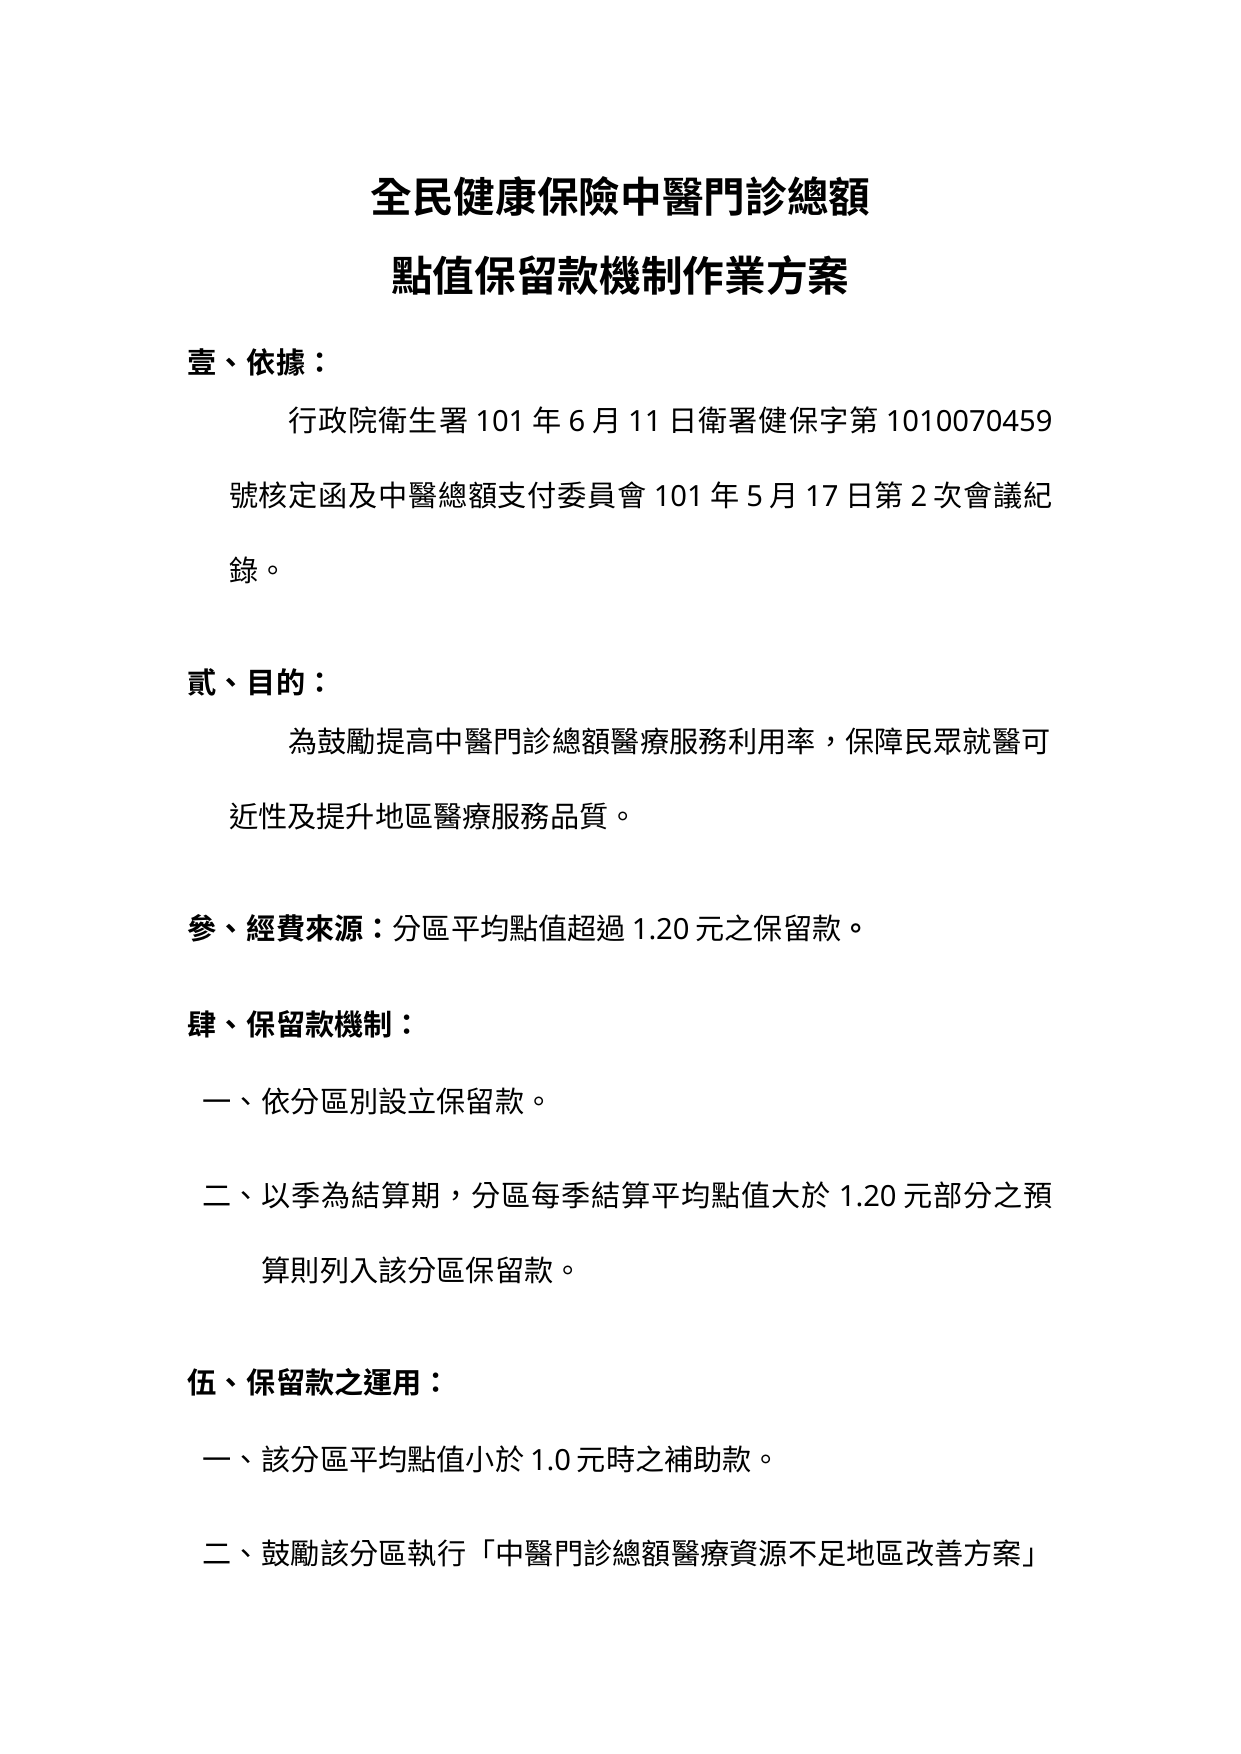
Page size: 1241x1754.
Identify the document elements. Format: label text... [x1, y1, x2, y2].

list 該分區平均點值小於1.0元時之補助款。 [202, 1421, 1053, 1496]
list 目的： [187, 662, 1053, 702]
list 鼓勵該分區執行「中醫門診總額醫療資源不足地區改善方案」 [202, 1514, 1053, 1589]
list 依據： [187, 341, 1053, 381]
text 點值保留款機制作業方案 [187, 243, 1053, 304]
text 全民健康保險中醫門診總額 [187, 164, 1053, 225]
list 經費來源：分區平均點值超過1.20元之保留款。 [187, 908, 1053, 948]
text 行政院衛生署101年6月11日衛署健保字第1010070459號核定函及中醫總額支付委員會101年5月17日第2次會議紀錄。 [229, 381, 1053, 606]
list 保留款之運用： [187, 1362, 1053, 1402]
list 保留款機制： [187, 1004, 1053, 1043]
text 為鼓勵提高中醫門診總額醫療服務利用率，保障民眾就醫可近性及提升地區醫療服務品質。 [229, 702, 1053, 852]
list 依分區別設立保留款。 [202, 1062, 1053, 1137]
list 以季為結算期，分區每季結算平均點值大於1.20元部分之預算則列入該分區保留款。 [202, 1156, 1053, 1306]
